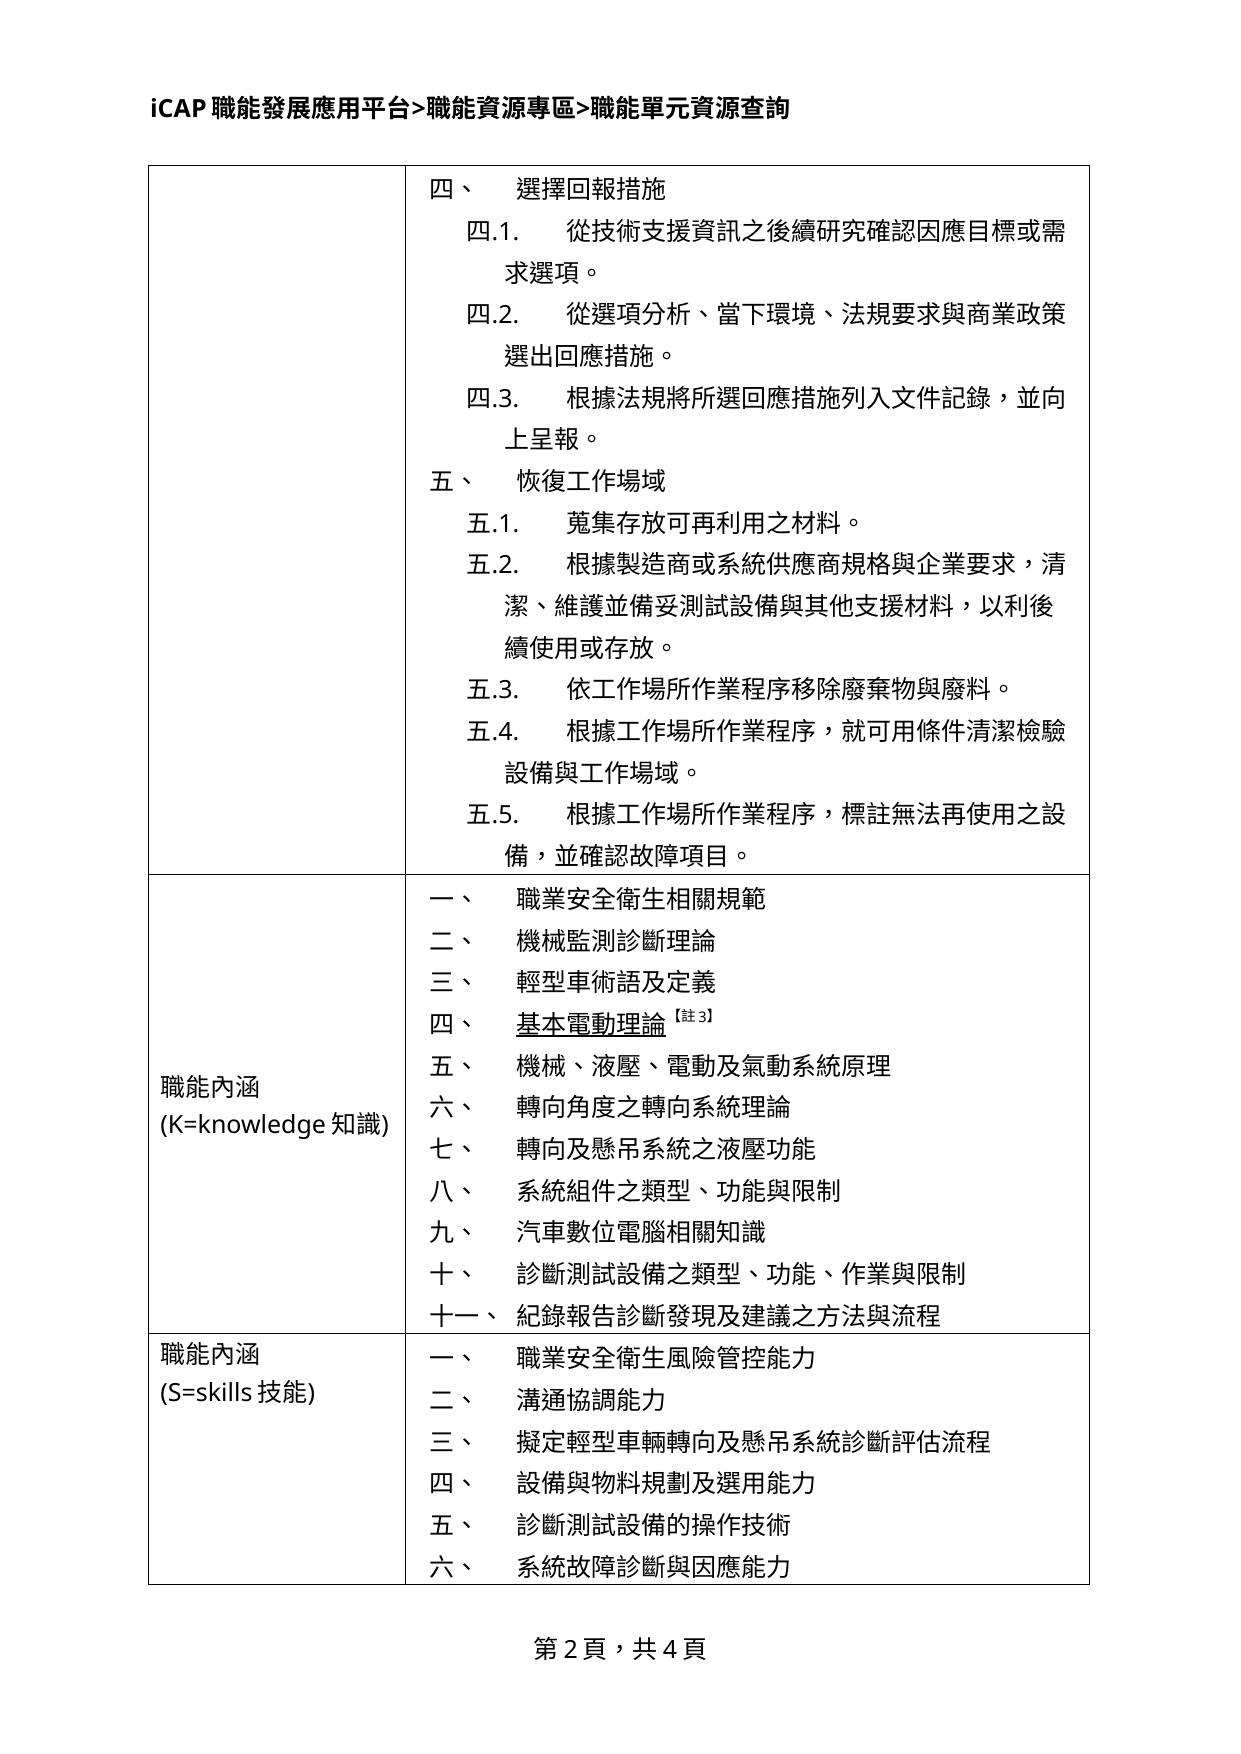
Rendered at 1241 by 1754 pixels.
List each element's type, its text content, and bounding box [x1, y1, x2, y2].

table_cell 職業安全衛生風險管控能力 溝通協調能力 擬定輕型車輛轉向及懸吊系統診斷評估流程 設備與物料規劃及選用能力 診斷測試設備的操作技術 系統故障診斷與因應能力 撰寫診斷業務紀錄與呈報實務 [406, 1334, 1089, 1584]
table_cell [149, 166, 405, 874]
table_cell 職業安全衛生相關規範 機械監測診斷理論 輕型車術語及定義 基本電動理論【註3】 機械、液壓、電動及氣動系統原理 轉向角度之轉向系統理論 轉向及懸吊系統之液壓功能 系統組件之類型、功能與限制 汽車數位電腦相關知識 診斷測試設備之類型、功能、作業與限制 紀錄報告診斷發現及建議之方法與流程 [406, 875, 1089, 1333]
table_cell 辨識確認工作要求 確認分析評估要求之本質和目的。 評量解讀輕型車輛轉向及懸吊系統正確運作之基準規範。 全程注意工作場所職業衛生安全法規規範【註1】，其中包括設備、系統隔離與個人保護裝備要求。 從直接或間接證據辨識確認系統不足或差異之效應。 根據法規考量因應工作上的可能安全衝擊。 準備分析評估 開發或採納評估準則，以便達成工作目的。 從技術支援資訊和程序【註2】分析與車上診斷系統確認系統所達性能差異。 確認選擇分析評估方法，其中包括診斷流程、順序、測試及其設備。 針對用途，根據法規、製造商或系統供應商與企業要求備齊測試設備。 針對用途確認、選擇並備齊支援診斷流程所需之工具修整與材料。 依診斷流程要求，備齊輕型車輛轉向及懸吊系統組件。 運用分析評估方法 根據規範遵循所選分析診斷流程。 根據法規要求與製造商或系統供應商規格，運用測試及其設備。 驗證分析與其他診斷發現時，並列入文件記錄。 針對同意準則，評估分析發現與結果。 根據法規分析評估相關資訊和明細送予適當單位。 選擇回報措施 從技術支援資訊之後續研究確認因應目標或需求選項。 從選項分析、當下環境、法規要求與商業政策選出回應措施。 根據法規將所選回應措施列入文件記錄，並向上呈報。 恢復工作場域 蒐集存放可再利用之材料。 根據製造商或系統供應商規格與企業要求，清潔、維護並備妥測試設備與其他支援材料，以利後續使用或存放。 依工作場所作業程序移除廢棄物與廢料。 根據工作場所作業程序，就可用條件清潔檢驗設備與工作場域。 根據工作場所作業程序，標註無法再使用之設備，並確認故障項目。 [406, 166, 1089, 874]
table_cell 職能內涵 (K=knowledge知識) [149, 875, 405, 1333]
table_cell 職能內涵 (S=skills技能) [149, 1334, 405, 1584]
